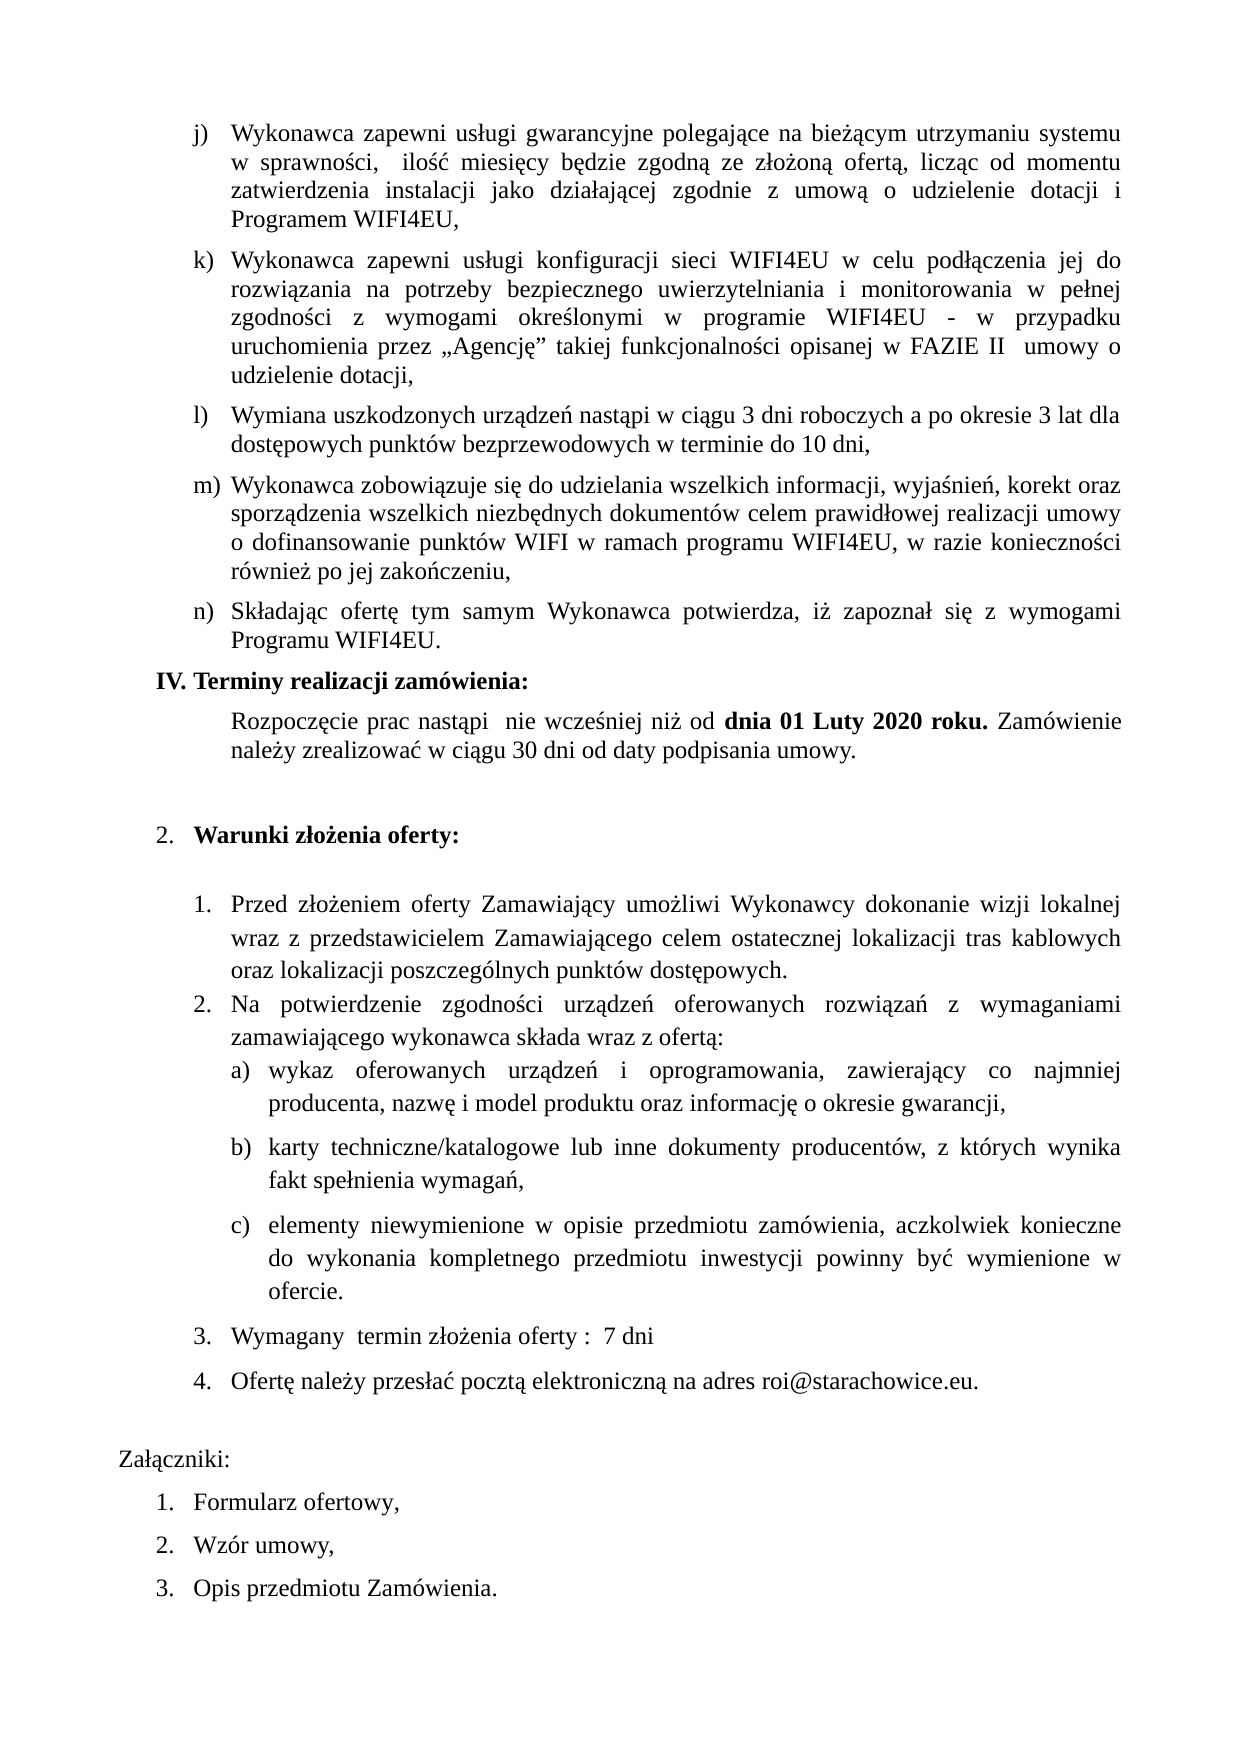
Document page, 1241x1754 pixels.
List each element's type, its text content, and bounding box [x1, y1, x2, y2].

list Wymiana uszkodzonych urządzeń nastąpi w ciągu 3 dni roboczych a po okresie 3 lat dla dostępowych punktów bezprzewodowych w terminie do 10 dni, [193, 400, 1122, 458]
list wykaz oferowanych urządzeń i oprogramowania, zawierający co najmniej producenta, nazwę i model produktu oraz informację o okresie gwarancji, [231, 1055, 1122, 1116]
list Wykonawca zobowiązuje się do udzielania wszelkich informacji, wyjaśnień, korekt oraz sporządzenia wszelkich niezbędnych dokumentów celem prawidłowej realizacji umowy o dofinansowanie punktów WIFI w ramach programu WIFI4EU, w razie konieczności również po jej zakończeniu, [193, 470, 1122, 585]
list Przed złożeniem oferty Zamawiający umożliwi Wykonawcy dokonanie wizji lokalnej wraz z przedstawicielem Zamawiającego celem ostatecznej lokalizacji tras kablowych oraz lokalizacji poszczególnych punktów dostępowych. [193, 889, 1122, 984]
list Rozpoczęcie prac nastąpi nie wcześniej niż od dnia 01 Luty 2020 roku. Zamówienie należy zrealizować w ciągu 30 dni od daty podpisania umowy. [193, 706, 1122, 764]
list Terminy realizacji zamówienia: [156, 666, 1122, 694]
text Załączniki: [118, 1444, 1122, 1472]
list Opis przedmiotu Zamówienia. [156, 1573, 1122, 1602]
list karty techniczne/katalogowe lub inne dokumenty producentów, z których wynika fakt spełnienia wymagań, [231, 1132, 1122, 1194]
list Wzór umowy, [156, 1530, 1122, 1559]
list Wykonawca zapewni usługi konfiguracji sieci WIFI4EU w celu podłączenia jej do rozwiązania na potrzeby bezpiecznego uwierzytelniania i monitorowania w pełnej zgodności z wymogami określonymi w programie WIFI4EU - w przypadku uruchomienia przez „Agencję” takiej funkcjonalności opisanej w FAZIE II umowy o udzielenie dotacji, [193, 245, 1122, 389]
list Składając ofertę tym samym Wykonawca potwierdza, iż zapoznał się z wymogami Programu WIFI4EU. [193, 596, 1122, 654]
list elementy niewymienione w opisie przedmiotu zamówienia, aczkolwiek konieczne do wykonania kompletnego przedmiotu inwestycji powinny być wymienione w ofercie. [231, 1210, 1122, 1305]
list Wymagany termin złożenia oferty : 7 dni [193, 1321, 1122, 1350]
list Ofertę należy przesłać pocztą elektroniczną na adres roi@starachowice.eu. [193, 1366, 1122, 1395]
list Wykonawca zapewni usługi gwarancyjne polegające na bieżącym utrzymaniu systemu w sprawności, ilość miesięcy będzie zgodną ze złożoną ofertą, licząc od momentu zatwierdzenia instalacji jako działającej zgodnie z umową o udzielenie dotacji i Programem WIFI4EU, [193, 118, 1122, 233]
list Warunki złożenia oferty: [156, 820, 1122, 849]
list Na potwierdzenie zgodności urządzeń oferowanych rozwiązań z wymaganiami zamawiającego wykonawca składa wraz z ofertą: [193, 989, 1122, 1050]
list Formularz ofertowy, [156, 1487, 1122, 1516]
